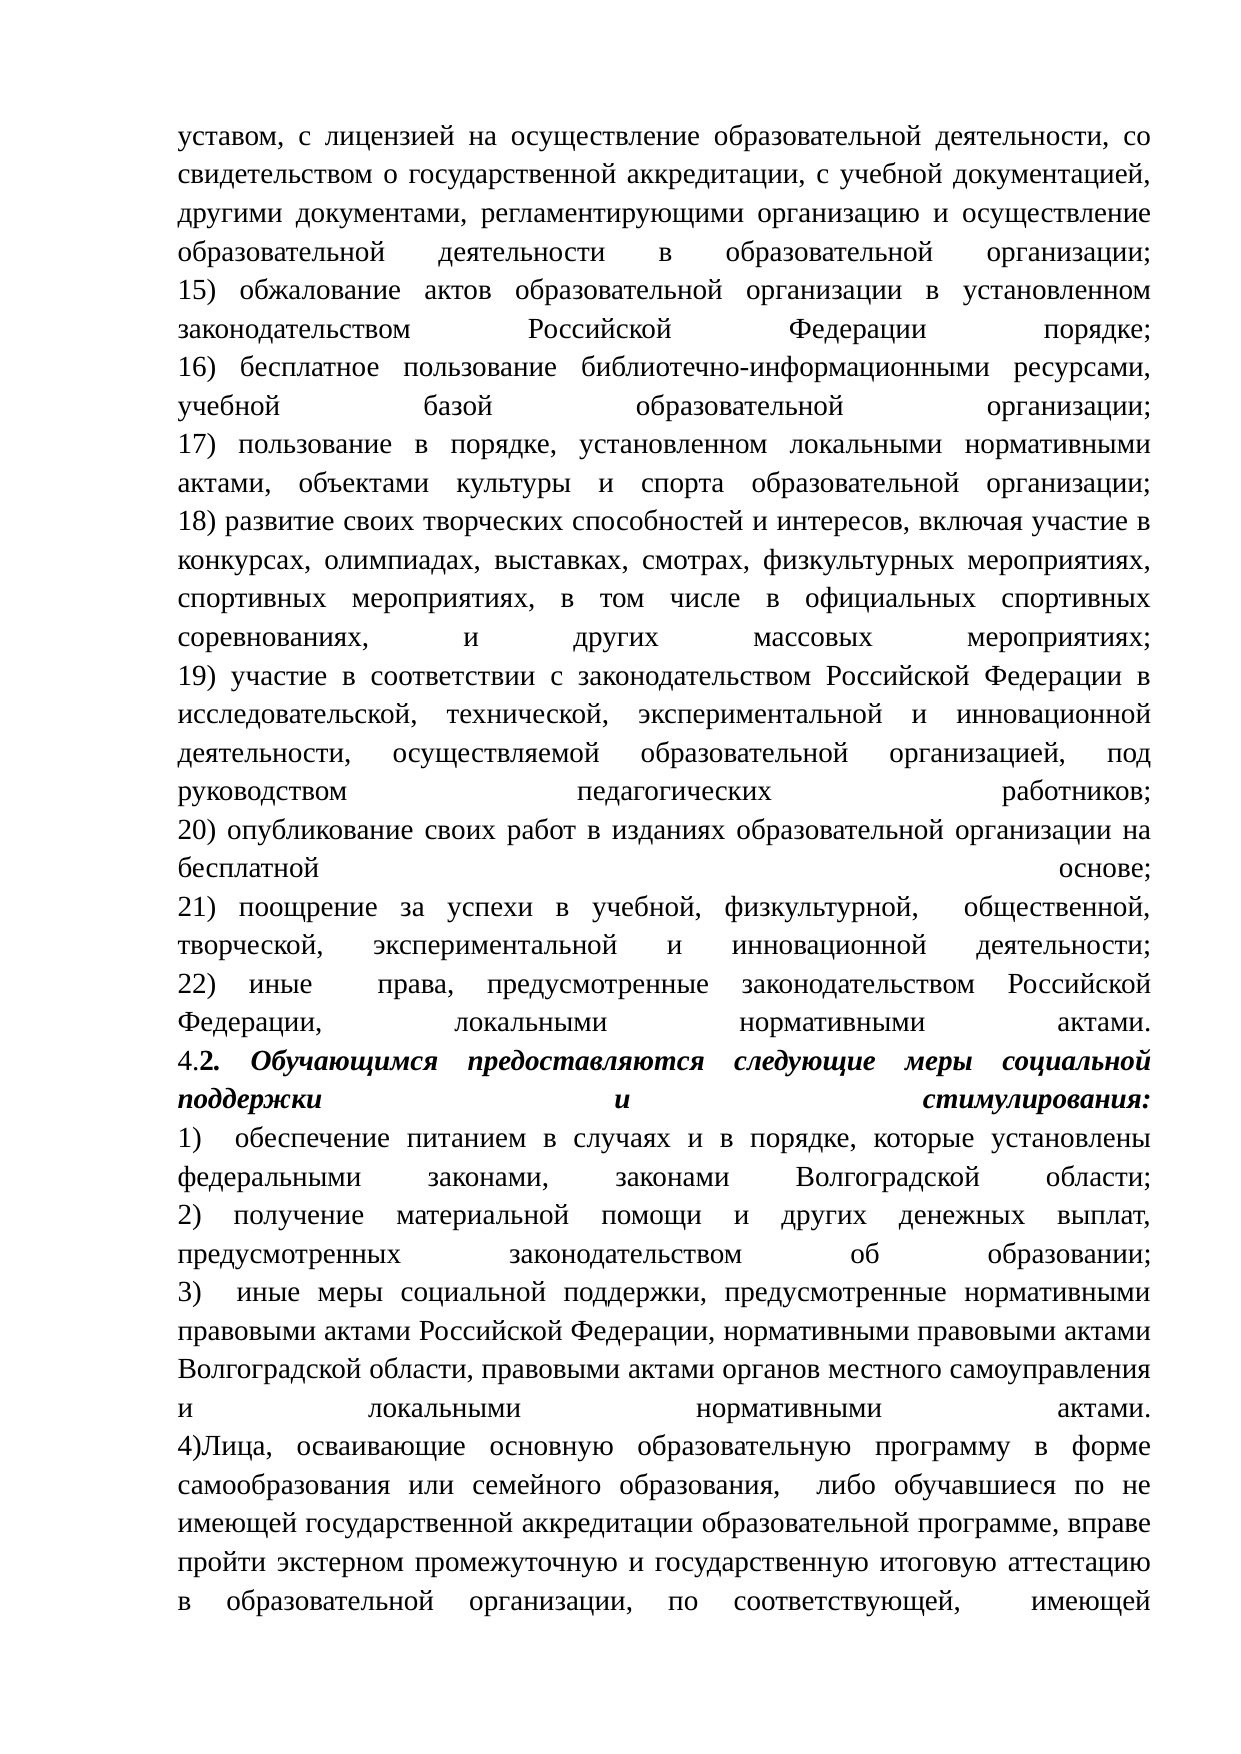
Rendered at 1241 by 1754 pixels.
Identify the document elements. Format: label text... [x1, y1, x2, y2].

text уставом, с лицензией на осуществление образовательной деятельности, со свидетельством о государственной аккредитации, с учебной документацией, другими документами, регламентирующими организацию и осуществление образовательной деятельности в образовательной организации; 15) обжалование актов образовательной организации в установленном законодательством Российской Федерации порядке; 16) бесплатное пользование библиотечно-информационными ресурсами, учебной базой образовательной организации; 17) пользование в порядке, установленном локальными нормативными актами, объектами культуры и спорта образовательной организации; 18) развитие своих творческих способностей и интересов, включая участие в конкурсах, олимпиадах, выставках, смотрах, физкультурных мероприятиях, спортивных мероприятиях, в том числе в официальных спортивных соревнованиях, и других массовых мероприятиях; 19) участие в соответствии с законодательством Российской Федерации в исследовательской, технической, экспериментальной и инновационной деятельности, осуществляемой образовательной организацией, под руководством педагогических работников; 20) опубликование своих работ в изданиях образовательной организации на бесплатной основе; 21) поощрение за успехи в учебной, физкультурной, общественной, творческой, экспериментальной и инновационной деятельности; 22) иные права, предусмотренные законодательством Российской Федерации, локальными нормативными актами. 4.2. Обучающимся предоставляются следующие меры социальной поддержки и стимулирования: 1) обеспечение питанием в случаях и в порядке, которые установлены федеральными законами, законами Волгоградской области; 2) получение материальной помощи и других денежных выплат, предусмотренных законодательством об образовании; 3) иные меры социальной поддержки, предусмотренные нормативными правовыми актами Российской Федерации, нормативными правовыми актами Волгоградской области, правовыми актами органов местного самоуправления и локальными нормативными актами. 4)Лица, осваивающие основную образовательную программу в форме самообразования или семейного образования, либо обучавшиеся по не имеющей государственной аккредитации образовательной программе, вправе пройти экстерном промежуточную и государственную итоговую аттестацию в образовательной организации, по соответствующей, имеющей [177, 118, 1152, 1616]
